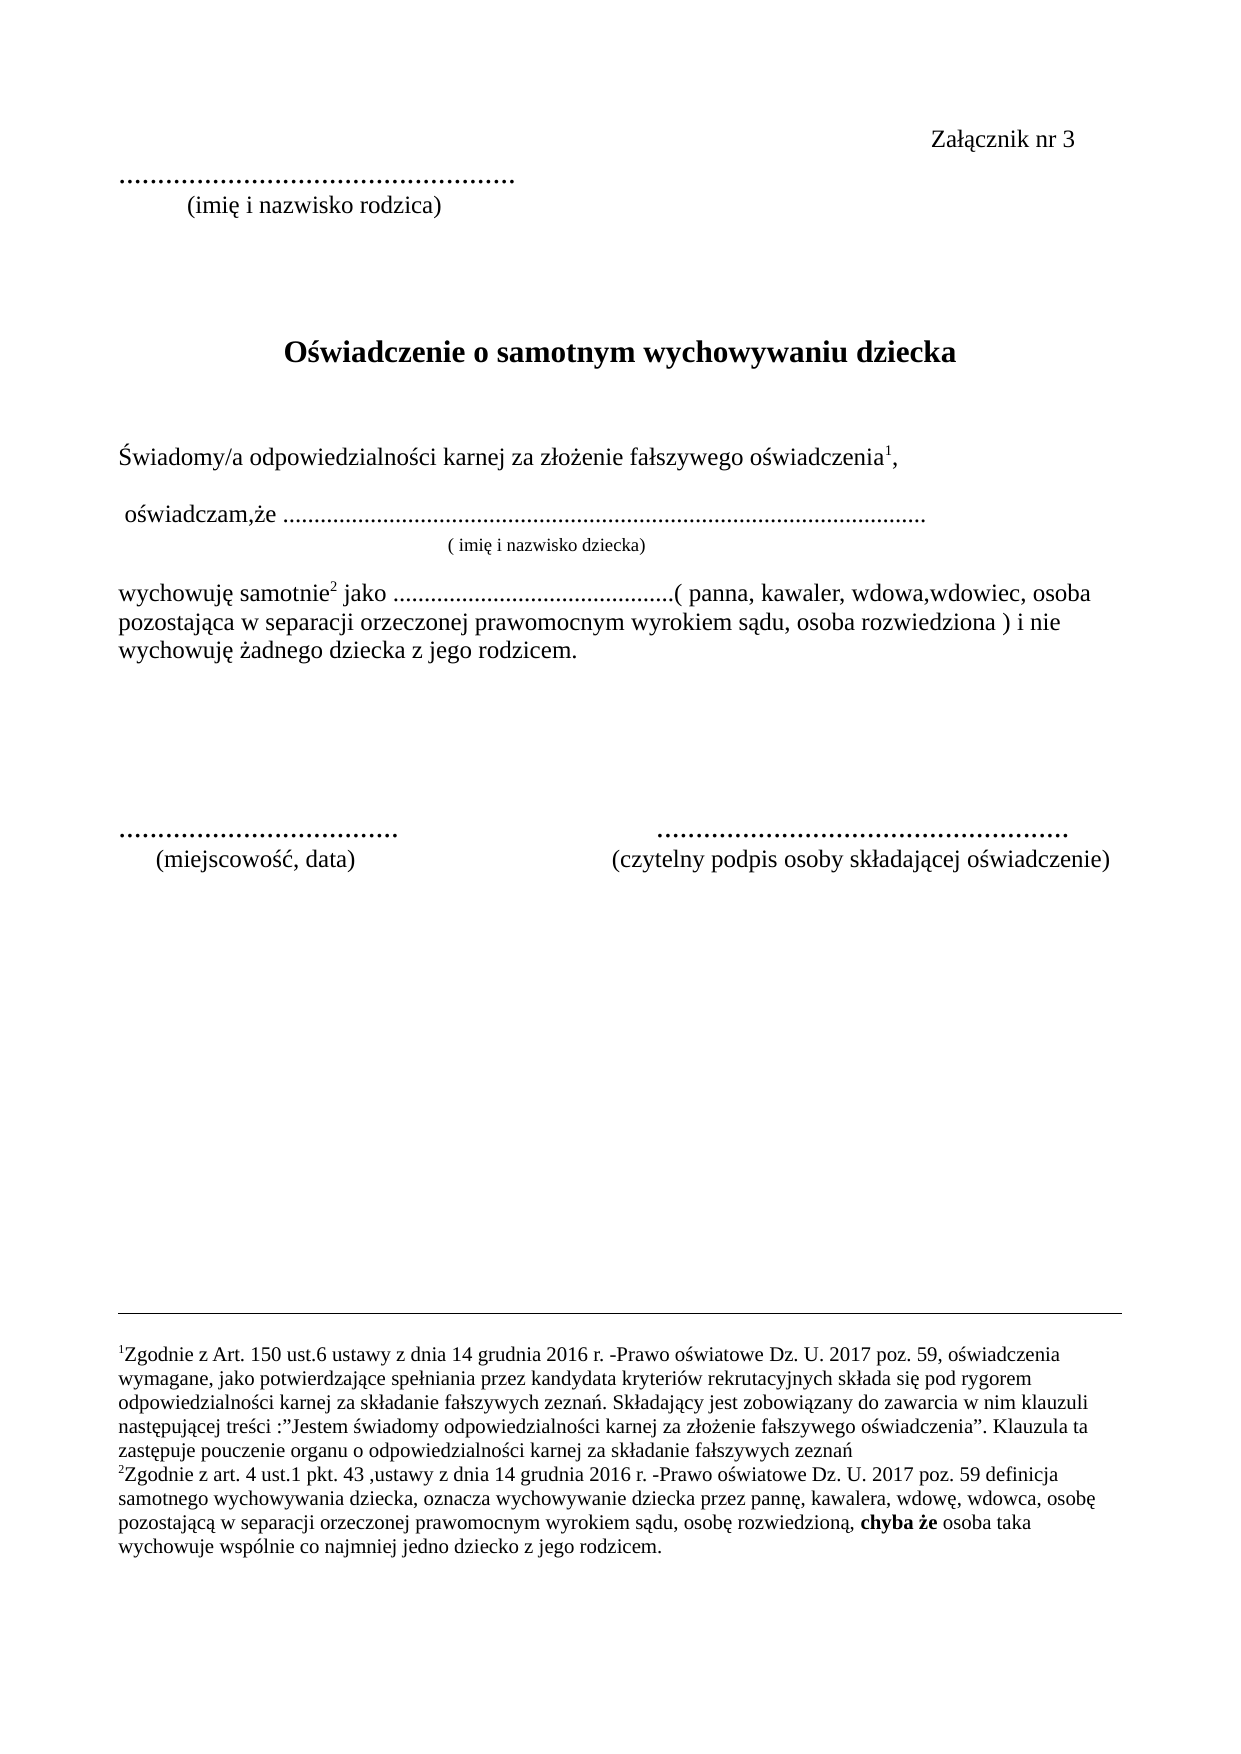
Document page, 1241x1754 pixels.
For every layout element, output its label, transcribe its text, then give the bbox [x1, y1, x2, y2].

text (miejscowość, data) (czytelny podpis osoby składającej oświadczenie) [118, 844, 1122, 873]
text wychowuję samotnie2 jako .............................................( panna, kawaler, wdowa,wdowiec, osoba pozostająca w separacji orzeczonej prawomocnym wyrokiem sądu, osoba rozwiedziona ) i nie wychowuję żadnego dziecka z jego rodzicem. [118, 578, 1122, 664]
text 1Zgodnie z Art. 150 ust.6 ustawy z dnia 14 grudnia 2016 r. -Prawo oświatowe Dz. U. 2017 poz. 59, oświadczenia wymagane, jako potwierdzające spełniania przez kandydata kryteriów rekrutacyjnych składa się pod rygorem odpowiedzialności karnej za składanie fałszywych zeznań. Składający jest zobowiązany do zawarcia w nim klauzuli następującej treści :”Jestem świadomy odpowiedzialności karnej za złożenie fałszywego oświadczenia”. Klauzula ta zastępuje pouczenie organu o odpowiedzialności karnej za składanie fałszywych zeznań [118, 1342, 1122, 1462]
text ( imię i nazwisko dziecka) [118, 528, 1122, 557]
text 2Zgodnie z art. 4 ust.1 pkt. 43 ,ustawy z dnia 14 grudnia 2016 r. -Prawo oświatowe Dz. U. 2017 poz. 59 definicja samotnego wychowywania dziecka, oznacza wychowywanie dziecka przez pannę, kawalera, wdowę, wdowca, osobę pozostającą w separacji orzeczonej prawomocnym wyrokiem sądu, osobę rozwiedzioną, chyba że osoba taka wychowuje wspólnie co najmniej jedno dziecko z jego rodzicem. [118, 1462, 1122, 1558]
text (imię i nazwisko rodzica) [118, 190, 1122, 219]
text ................................................... [118, 154, 1122, 190]
text Świadomy/a odpowiedzialności karnej za złożenie fałszywego oświadczenia1, [118, 442, 1122, 470]
text Oświadczenie o samotnym wychowywaniu dziecka [118, 334, 1122, 370]
text .................................... ..................................................... [118, 808, 1122, 844]
text Załącznik nr 3 [118, 118, 1122, 154]
text oświadczam,że ....................................................................................................... [118, 499, 1122, 528]
